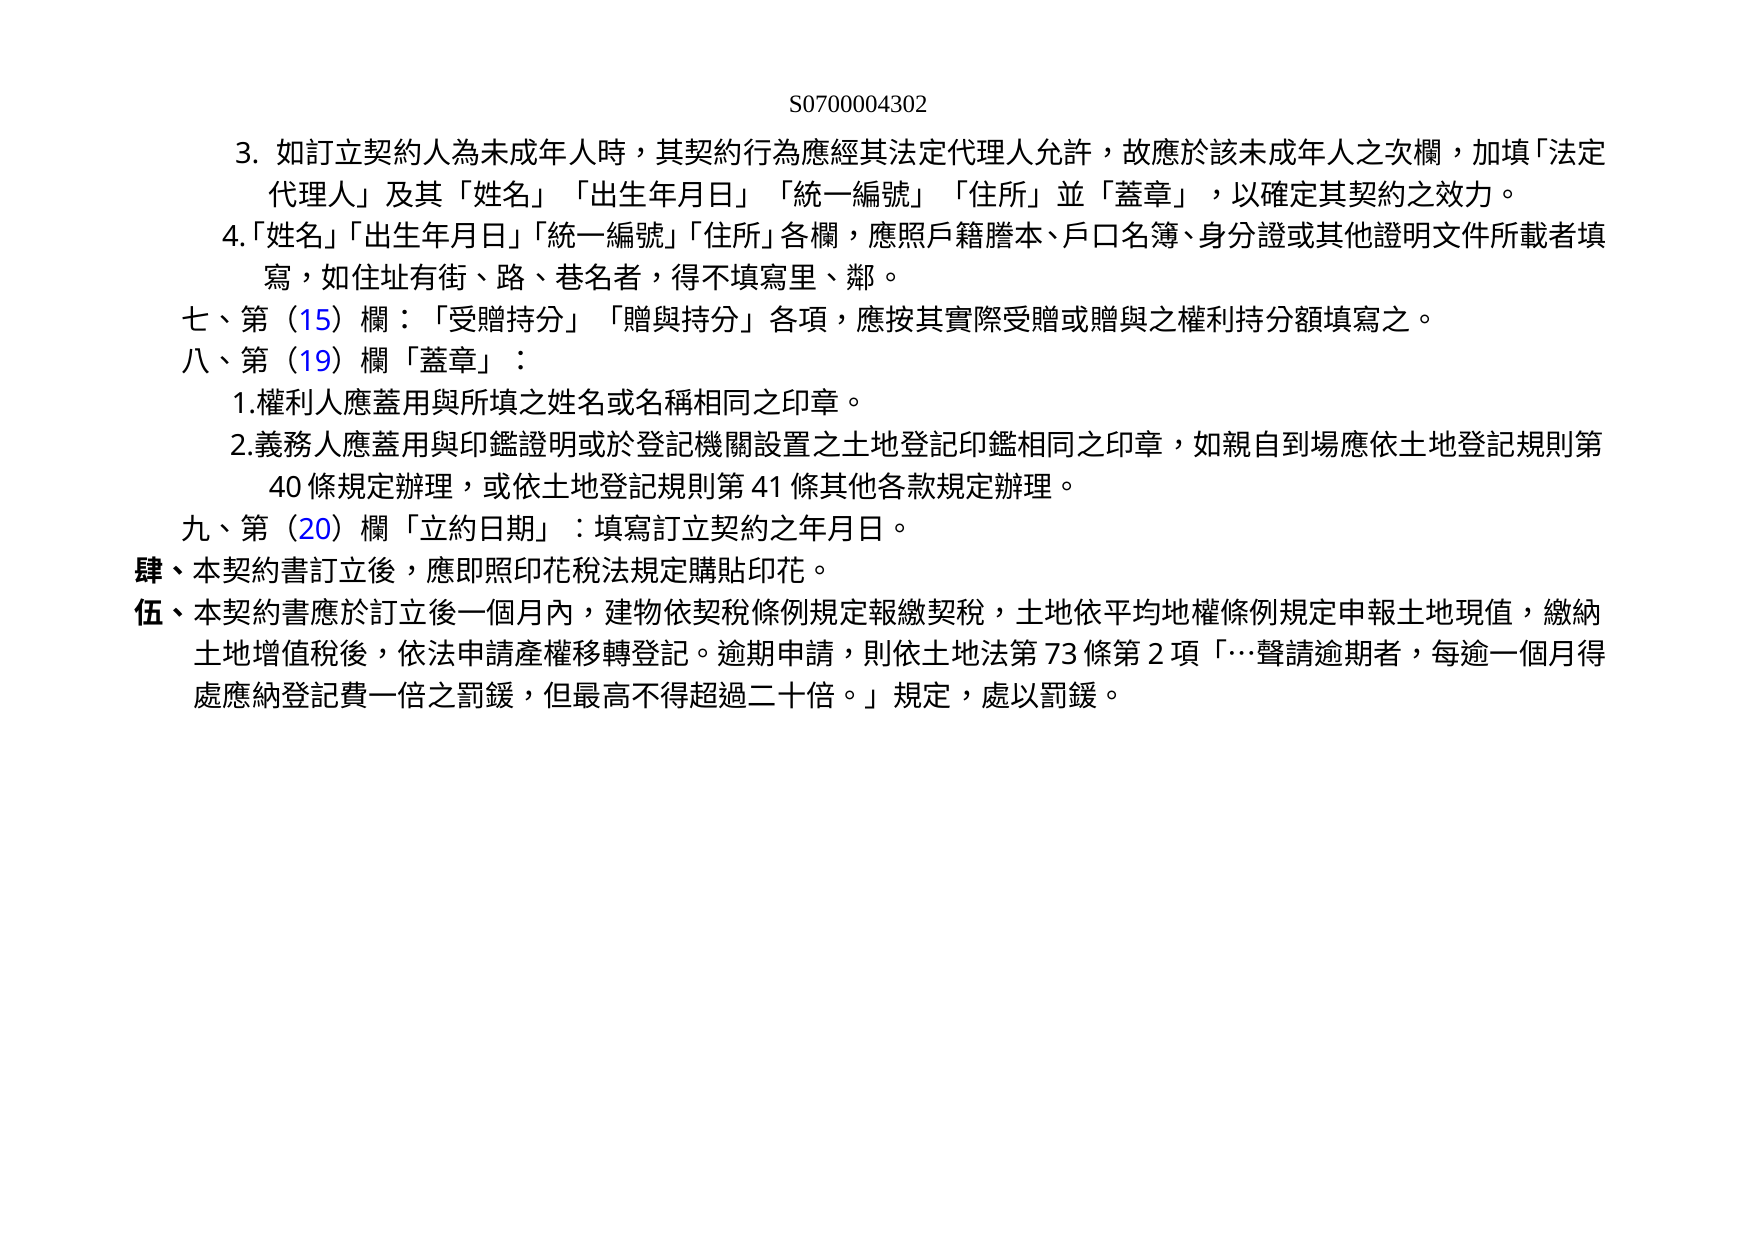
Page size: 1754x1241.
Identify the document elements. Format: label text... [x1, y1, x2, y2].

text 1.權利人應蓋用與所填之姓名或名稱相同之印章。 [134, 380, 1606, 422]
text 八、第（19）欄「蓋章」： [181, 338, 1606, 380]
list 如訂立契約人為未成年人時，其契約行為應經其法定代理人允許，故應於該未成年人之次欄，加填「法定代理人」及其「姓名」「出生年月日」「統一編號」「住所」並「蓋章」，以確定其契約之效力。 [235, 130, 1606, 213]
text 4.「姓名」「出生年月日」「統一編號」「住所」各欄，應照戶籍謄本、戶口名簿、身分證或其他證明文件所載者填寫，如住址有街、路、巷名者，得不填寫里、鄰。 [222, 213, 1606, 297]
text 2.義務人應蓋用與印鑑證明或於登記機關設置之土地登記印鑑相同之印章，如親自到場應依土地登記規則第40條規定辦理，或依土地登記規則第41條其他各款規定辦理。 [222, 422, 1606, 506]
text 伍、本契約書應於訂立後一個月內，建物依契稅條例規定報繳契稅，土地依平均地權條例規定申報土地現值，繳納土地增值稅後，依法申請產權移轉登記。逾期申請，則依土地法第73條第2項「…聲請逾期者，每逾一個月得處應納登記費一倍之罰鍰，但最高不得超過二十倍。」規定，處以罰鍰。 [134, 590, 1606, 715]
text 九、第（20）欄「立約日期」︰填寫訂立契約之年月日。 [181, 506, 1606, 548]
text 七、第（15）欄：「受贈持分」「贈與持分」各項，應按其實際受贈或贈與之權利持分額填寫之。 [181, 297, 1606, 338]
text 肆、本契約書訂立後，應即照印花稅法規定購貼印花。 [134, 548, 1606, 590]
